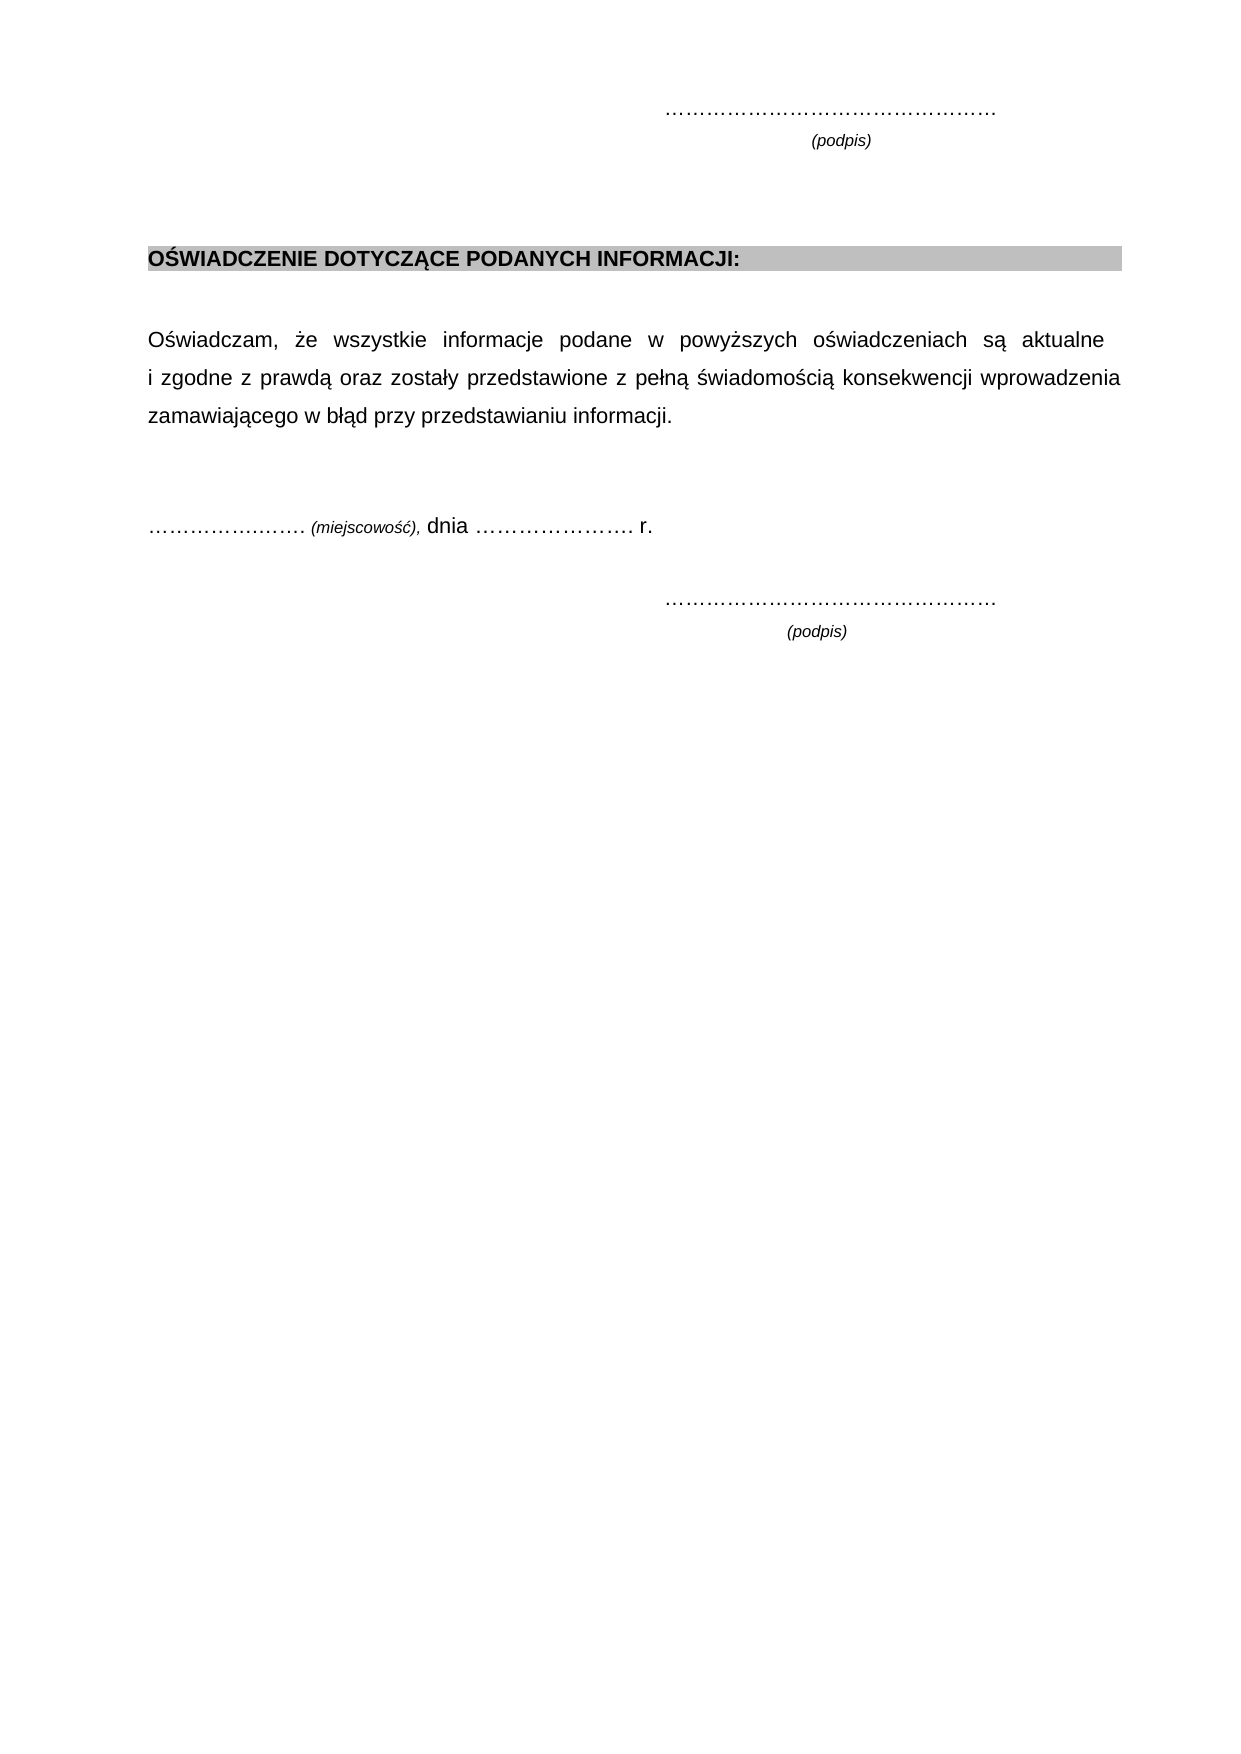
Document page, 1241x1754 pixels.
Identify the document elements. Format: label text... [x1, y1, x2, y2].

text Oświadczam, że wszystkie informacje podane w powyższych oświadczeniach są aktualne i zgodne z prawdą oraz zostały przedstawione z pełną świadomością konsekwencji wprowadzenia zamawiającego w błąd przy przedstawianiu informacji. [148, 327, 1122, 428]
text …………….……. (miejscowość), dnia …………………. r. [148, 512, 1122, 538]
text OŚWIADCZENIE DOTYCZĄCE PODANYCH INFORMACJI: [148, 246, 1122, 271]
text (podpis) [148, 622, 1122, 641]
text ………………………………………… [148, 95, 1122, 119]
text ………………………………………… [148, 586, 1122, 610]
text (podpis) [738, 131, 1122, 150]
